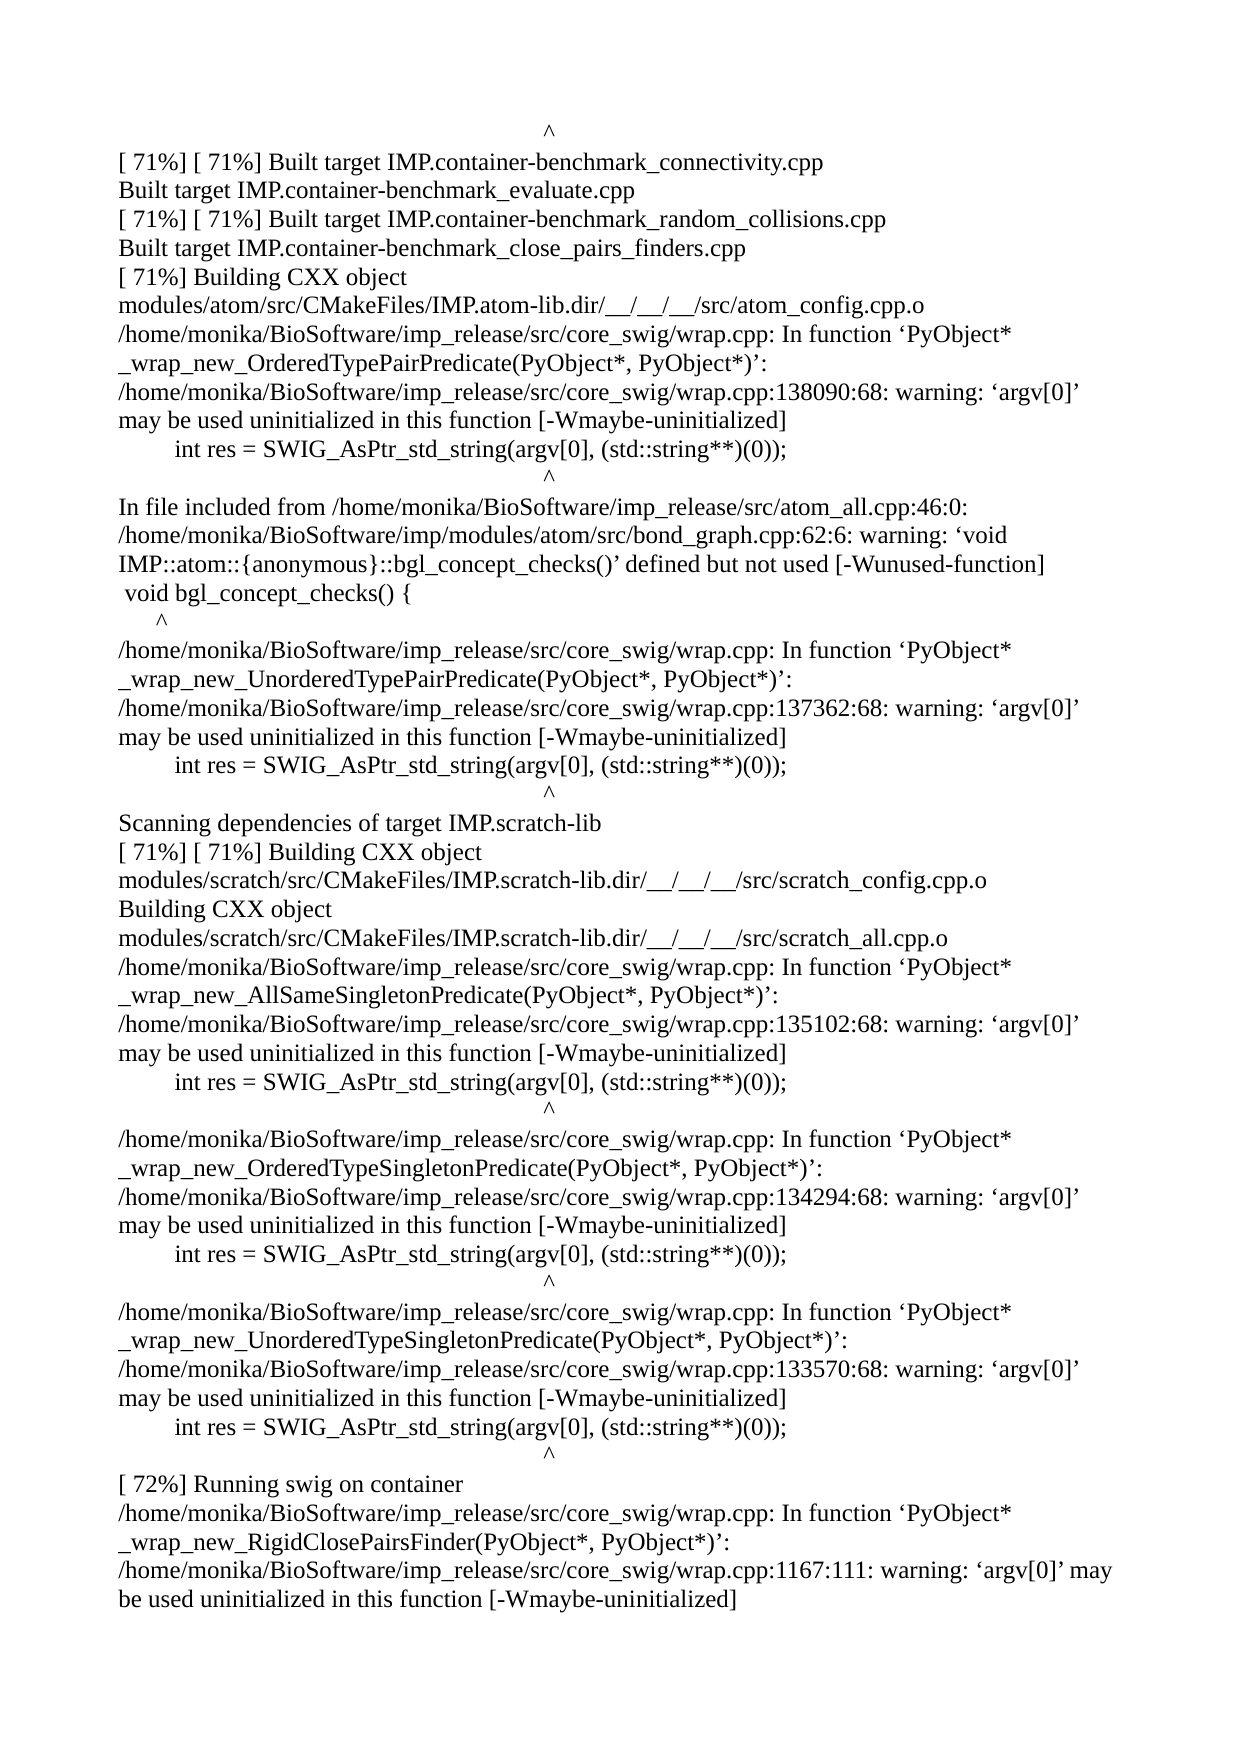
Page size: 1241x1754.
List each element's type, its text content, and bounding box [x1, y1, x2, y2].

text /home/monika/BioSoftware/imp_release/src/core_swig/wrap.cpp:138090:68: warning: ‘argv[0]’ may be used uninitialized in this function [-Wmaybe-uninitialized] [118, 377, 1122, 434]
text /home/monika/BioSoftware/imp_release/src/core_swig/wrap.cpp: In function ‘PyObject* _wrap_new_OrderedTypeSingletonPredicate(PyObject*, PyObject*)’: [118, 1124, 1122, 1182]
text ^ [118, 1268, 1122, 1297]
text ^ [118, 607, 1122, 636]
text [ 71%] Building CXX object modules/atom/src/CMakeFiles/IMP.atom-lib.dir/__/__/__/src/atom_config.cpp.o [118, 262, 1122, 319]
text /home/monika/BioSoftware/imp_release/src/core_swig/wrap.cpp:1167:111: warning: ‘argv[0]’ may be used uninitialized in this function [-Wmaybe-uninitialized] [118, 1556, 1122, 1613]
text int res = SWIG_AsPtr_std_string(argv[0], (std::string**)(0)); [118, 1239, 1122, 1268]
text In file included from /home/monika/BioSoftware/imp_release/src/atom_all.cpp:46:0: [118, 492, 1122, 521]
text /home/monika/BioSoftware/imp_release/src/core_swig/wrap.cpp: In function ‘PyObject* _wrap_new_RigidClosePairsFinder(PyObject*, PyObject*)’: [118, 1498, 1122, 1556]
text Built target IMP.container-benchmark_evaluate.cpp [118, 176, 1122, 204]
text int res = SWIG_AsPtr_std_string(argv[0], (std::string**)(0)); [118, 1067, 1122, 1096]
text Built target IMP.container-benchmark_close_pairs_finders.cpp [118, 233, 1122, 262]
text int res = SWIG_AsPtr_std_string(argv[0], (std::string**)(0)); [118, 751, 1122, 779]
text /home/monika/BioSoftware/imp_release/src/core_swig/wrap.cpp:137362:68: warning: ‘argv[0]’ may be used uninitialized in this function [-Wmaybe-uninitialized] [118, 693, 1122, 751]
text void bgl_concept_checks() { [118, 578, 1122, 607]
text /home/monika/BioSoftware/imp_release/src/core_swig/wrap.cpp:134294:68: warning: ‘argv[0]’ may be used uninitialized in this function [-Wmaybe-uninitialized] [118, 1182, 1122, 1239]
text /home/monika/BioSoftware/imp_release/src/core_swig/wrap.cpp: In function ‘PyObject* _wrap_new_AllSameSingletonPredicate(PyObject*, PyObject*)’: [118, 952, 1122, 1009]
text /home/monika/BioSoftware/imp_release/src/core_swig/wrap.cpp: In function ‘PyObject* _wrap_new_UnorderedTypeSingletonPredicate(PyObject*, PyObject*)’: [118, 1297, 1122, 1354]
text [ 71%] [ 71%] Built target IMP.container-benchmark_random_collisions.cpp [118, 204, 1122, 233]
text /home/monika/BioSoftware/imp_release/src/core_swig/wrap.cpp:135102:68: warning: ‘argv[0]’ may be used uninitialized in this function [-Wmaybe-uninitialized] [118, 1009, 1122, 1067]
text int res = SWIG_AsPtr_std_string(argv[0], (std::string**)(0)); [118, 1412, 1122, 1441]
text [ 71%] [ 71%] Built target IMP.container-benchmark_connectivity.cpp [118, 147, 1122, 176]
text ^ [118, 118, 1122, 147]
text /home/monika/BioSoftware/imp_release/src/core_swig/wrap.cpp: In function ‘PyObject* _wrap_new_UnorderedTypePairPredicate(PyObject*, PyObject*)’: [118, 636, 1122, 693]
text /home/monika/BioSoftware/imp_release/src/core_swig/wrap.cpp: In function ‘PyObject* _wrap_new_OrderedTypePairPredicate(PyObject*, PyObject*)’: [118, 319, 1122, 377]
text /home/monika/BioSoftware/imp_release/src/core_swig/wrap.cpp:133570:68: warning: ‘argv[0]’ may be used uninitialized in this function [-Wmaybe-uninitialized] [118, 1354, 1122, 1412]
text int res = SWIG_AsPtr_std_string(argv[0], (std::string**)(0)); [118, 434, 1122, 463]
text [ 72%] Running swig on container [118, 1469, 1122, 1498]
text ^ [118, 779, 1122, 808]
text [ 71%] [ 71%] Building CXX object modules/scratch/src/CMakeFiles/IMP.scratch-lib.dir/__/__/__/src/scratch_config.cpp.o [118, 837, 1122, 894]
text /home/monika/BioSoftware/imp/modules/atom/src/bond_graph.cpp:62:6: warning: ‘void IMP::atom::{anonymous}::bgl_concept_checks()’ defined but not used [-Wunused-function] [118, 521, 1122, 578]
text ^ [118, 463, 1122, 492]
text ^ [118, 1441, 1122, 1469]
text Scanning dependencies of target IMP.scratch-lib [118, 808, 1122, 837]
text Building CXX object modules/scratch/src/CMakeFiles/IMP.scratch-lib.dir/__/__/__/src/scratch_all.cpp.o [118, 894, 1122, 952]
text ^ [118, 1096, 1122, 1124]
